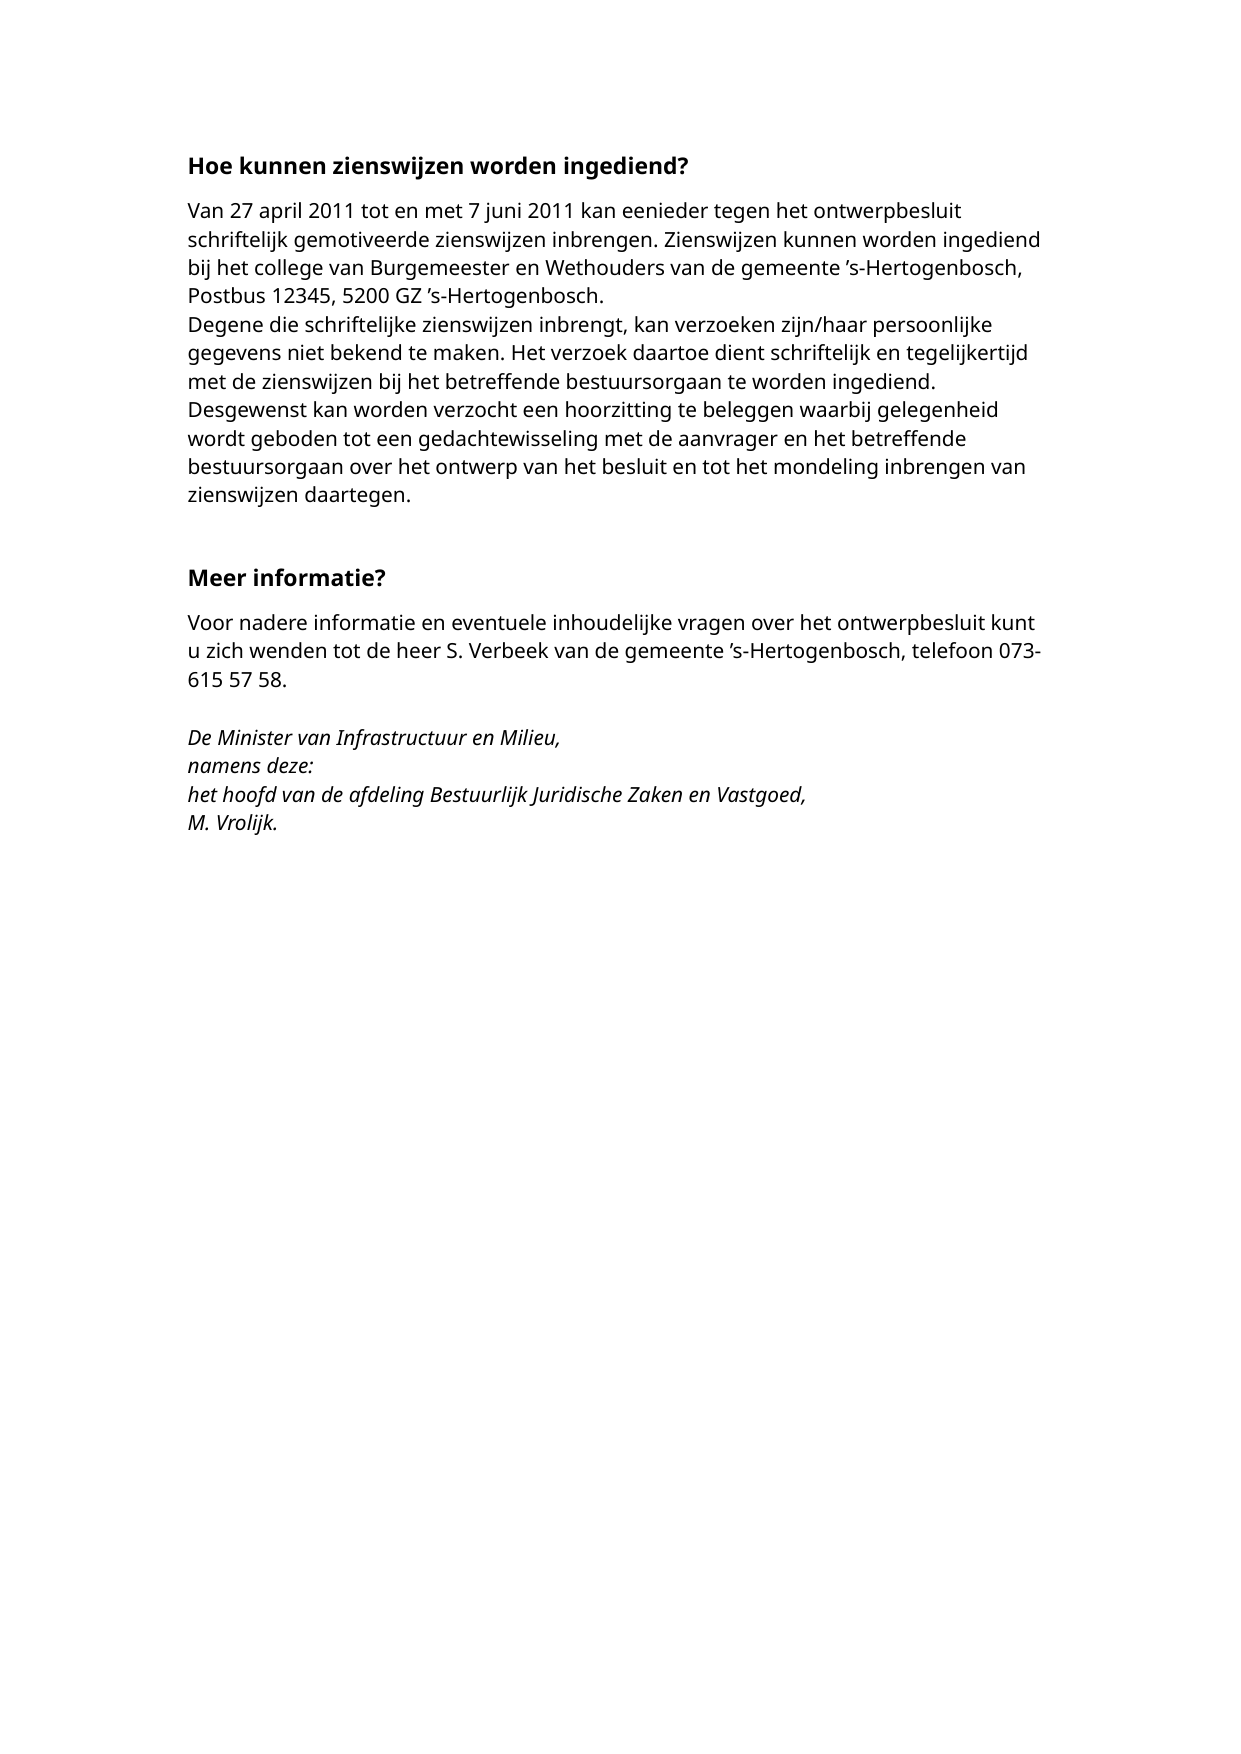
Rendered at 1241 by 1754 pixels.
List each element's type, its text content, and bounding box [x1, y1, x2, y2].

subtitle Hoe kunnen zienswijzen worden ingediend? [187, 150, 1053, 181]
text Voor nadere informatie en eventuele inhoudelijke vragen over het ontwerpbesluit kunt u zich wenden tot de heer S. Verbeek van de gemeente ’s-Hertogenbosch, telefoon 073-615 57 58. [187, 608, 1053, 693]
text De Minister van Infrastructuur en Milieu, [187, 723, 1053, 752]
subtitle Meer informatie? [187, 562, 1053, 593]
text namens deze: [187, 752, 1053, 780]
text het hoofd van de afdeling Bestuurlijk Juridische Zaken en Vastgoed, [187, 780, 1053, 808]
text M. Vrolijk. [187, 808, 1053, 837]
text Degene die schriftelijke zienswijzen inbrengt, kan verzoeken zijn/haar persoonlijke gegevens niet bekend te maken. Het verzoek daartoe dient schriftelijk en tegelijkertijd met de zienswijzen bij het betreffende bestuursorgaan te worden ingediend. Desgewenst kan worden verzocht een hoorzitting te beleggen waarbij gelegenheid wordt geboden tot een gedachtewisseling met de aanvrager en het betreffende bestuursorgaan over het ontwerp van het besluit en tot het mondeling inbrengen van zienswijzen daartegen. [187, 310, 1053, 509]
text Van 27 april 2011 tot en met 7 juni 2011 kan eenieder tegen het ontwerpbesluit schriftelijk gemotiveerde zienswijzen inbrengen. Zienswijzen kunnen worden ingediend bij het college van Burgemeester en Wethouders van de gemeente ’s-Hertogenbosch, Postbus 12345, 5200 GZ ’s-Hertogenbosch. [187, 196, 1053, 310]
